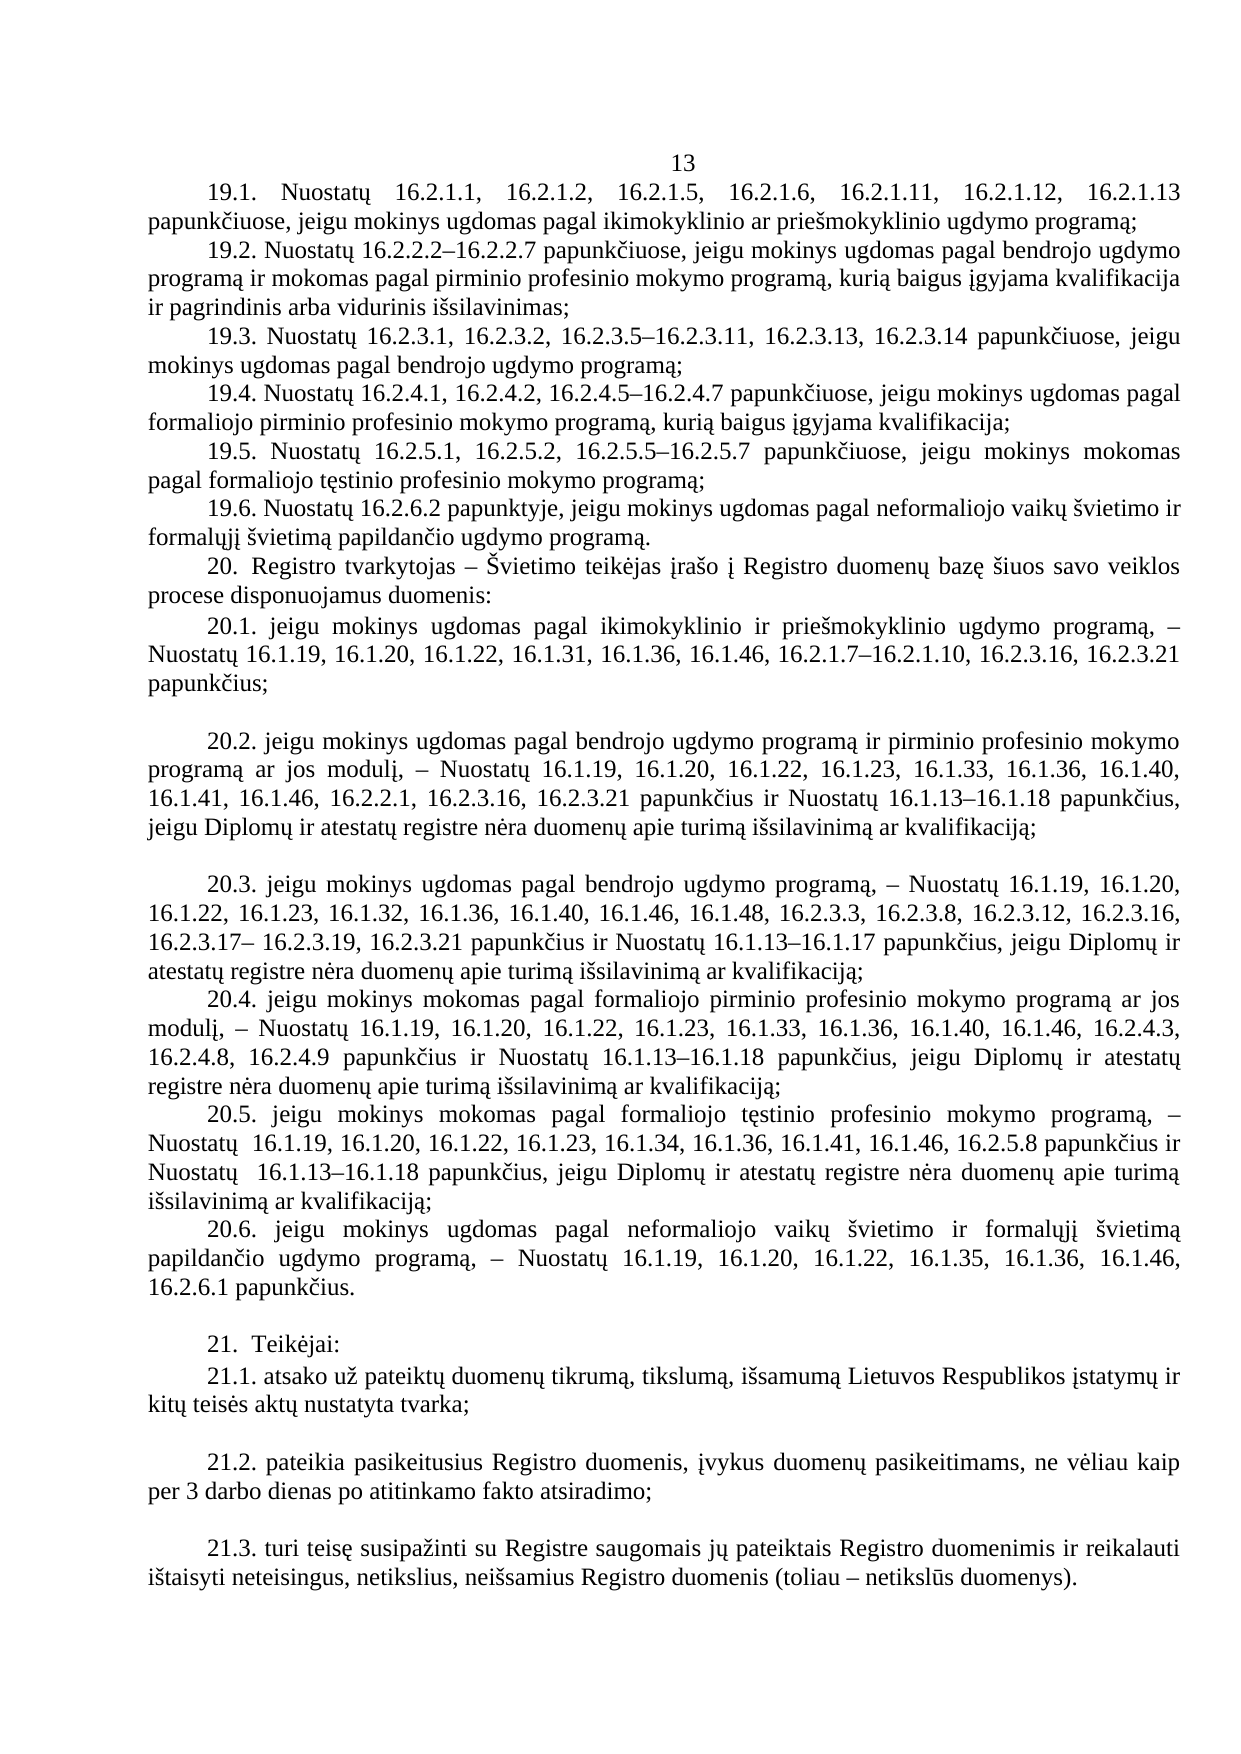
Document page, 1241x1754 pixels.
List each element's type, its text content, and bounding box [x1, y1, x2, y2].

text 20.4. jeigu mokinys mokomas pagal formaliojo pirminio profesinio mokymo programą ar jos modulį, – Nuostatų 16.1.19, 16.1.20, 16.1.22, 16.1.23, 16.1.33, 16.1.36, 16.1.40, 16.1.46, 16.2.4.3, 16.2.4.8, 16.2.4.9 papunkčius ir Nuostatų 16.1.13–16.1.18 papunkčius, jeigu Diplomų ir atestatų registre nėra duomenų apie turimą išsilavinimą ar kvalifikaciją; [148, 984, 1181, 1099]
text 19.6. Nuostatų 16.2.6.2 papunktyje, jeigu mokinys ugdomas pagal neformaliojo vaikų švietimo ir formalųjį švietimą papildančio ugdymo programą. [148, 493, 1181, 551]
text 19.5. Nuostatų 16.2.5.1, 16.2.5.2, 16.2.5.5–16.2.5.7 papunkčiuose, jeigu mokinys mokomas pagal formaliojo tęstinio profesinio mokymo programą; [148, 436, 1181, 493]
text 21.1. atsako už pateiktų duomenų tikrumą, tikslumą, išsamumą Lietuvos Respublikos įstatymų ir kitų teisės aktų nustatyta tvarka; [148, 1361, 1181, 1418]
text 20.5. jeigu mokinys mokomas pagal formaliojo tęstinio profesinio mokymo programą, – Nuostatų 16.1.19, 16.1.20, 16.1.22, 16.1.23, 16.1.34, 16.1.36, 16.1.41, 16.1.46, 16.2.5.8 papunkčius ir Nuostatų 16.1.13–16.1.18 papunkčius, jeigu Diplomų ir atestatų registre nėra duomenų apie turimą išsilavinimą ar kvalifikaciją; [148, 1099, 1181, 1214]
text 19.4. Nuostatų 16.2.4.1, 16.2.4.2, 16.2.4.5–16.2.4.7 papunkčiuose, jeigu mokinys ugdomas pagal formaliojo pirminio profesinio mokymo programą, kurią baigus įgyjama kvalifikacija; [148, 378, 1181, 436]
text 20.1. jeigu mokinys ugdomas pagal ikimokyklinio ir priešmokyklinio ugdymo programą, – Nuostatų 16.1.19, 16.1.20, 16.1.22, 16.1.31, 16.1.36, 16.1.46, 16.2.1.7–16.2.1.10, 16.2.3.16, 16.2.3.21 papunkčius; [148, 611, 1181, 697]
text 19.1. Nuostatų 16.2.1.1, 16.2.1.2, 16.2.1.5, 16.2.1.6, 16.2.1.11, 16.2.1.12, 16.2.1.13 papunkčiuose, jeigu mokinys ugdomas pagal ikimokyklinio ar priešmokyklinio ugdymo programą; [148, 177, 1181, 235]
text 21. Teikėjai: [148, 1329, 1181, 1358]
text 20.2. jeigu mokinys ugdomas pagal bendrojo ugdymo programą ir pirminio profesinio mokymo programą ar jos modulį, – Nuostatų 16.1.19, 16.1.20, 16.1.22, 16.1.23, 16.1.33, 16.1.36, 16.1.40, 16.1.41, 16.1.46, 16.2.2.1, 16.2.3.16, 16.2.3.21 papunkčius ir Nuostatų 16.1.13–16.1.18 papunkčius, jeigu Diplomų ir atestatų registre nėra duomenų apie turimą išsilavinimą ar kvalifikaciją; [148, 726, 1181, 841]
text 19.3. Nuostatų 16.2.3.1, 16.2.3.2, 16.2.3.5–16.2.3.11, 16.2.3.13, 16.2.3.14 papunkčiuose, jeigu mokinys ugdomas pagal bendrojo ugdymo programą; [148, 321, 1181, 378]
text 20.3. jeigu mokinys ugdomas pagal bendrojo ugdymo programą, – Nuostatų 16.1.19, 16.1.20, 16.1.22, 16.1.23, 16.1.32, 16.1.36, 16.1.40, 16.1.46, 16.1.48, 16.2.3.3, 16.2.3.8, 16.2.3.12, 16.2.3.16, 16.2.3.17– 16.2.3.19, 16.2.3.21 papunkčius ir Nuostatų 16.1.13–16.1.17 papunkčius, jeigu Diplomų ir atestatų registre nėra duomenų apie turimą išsilavinimą ar kvalifikaciją; [148, 869, 1181, 984]
text 20.6. jeigu mokinys ugdomas pagal neformaliojo vaikų švietimo ir formalųjį švietimą papildančio ugdymo programą, – Nuostatų 16.1.19, 16.1.20, 16.1.22, 16.1.35, 16.1.36, 16.1.46, 16.2.6.1 papunkčius. [148, 1214, 1181, 1301]
text 21.3. turi teisę susipažinti su Registre saugomais jų pateiktais Registro duomenimis ir reikalauti ištaisyti neteisingus, netikslius, neišsamius Registro duomenis (toliau – netikslūs duomenys). [148, 1533, 1181, 1591]
text 19.2. Nuostatų 16.2.2.2–16.2.2.7 papunkčiuose, jeigu mokinys ugdomas pagal bendrojo ugdymo programą ir mokomas pagal pirminio profesinio mokymo programą, kurią baigus įgyjama kvalifikacija ir pagrindinis arba vidurinis išsilavinimas; [148, 235, 1181, 321]
text 21.2. pateikia pasikeitusius Registro duomenis, įvykus duomenų pasikeitimams, ne vėliau kaip per 3 darbo dienas po atitinkamo fakto atsiradimo; [148, 1447, 1181, 1504]
text 20. Registro tvarkytojas – Švietimo teikėjas įrašo į Registro duomenų bazę šiuos savo veiklos procese disponuojamus duomenis: [148, 551, 1181, 608]
